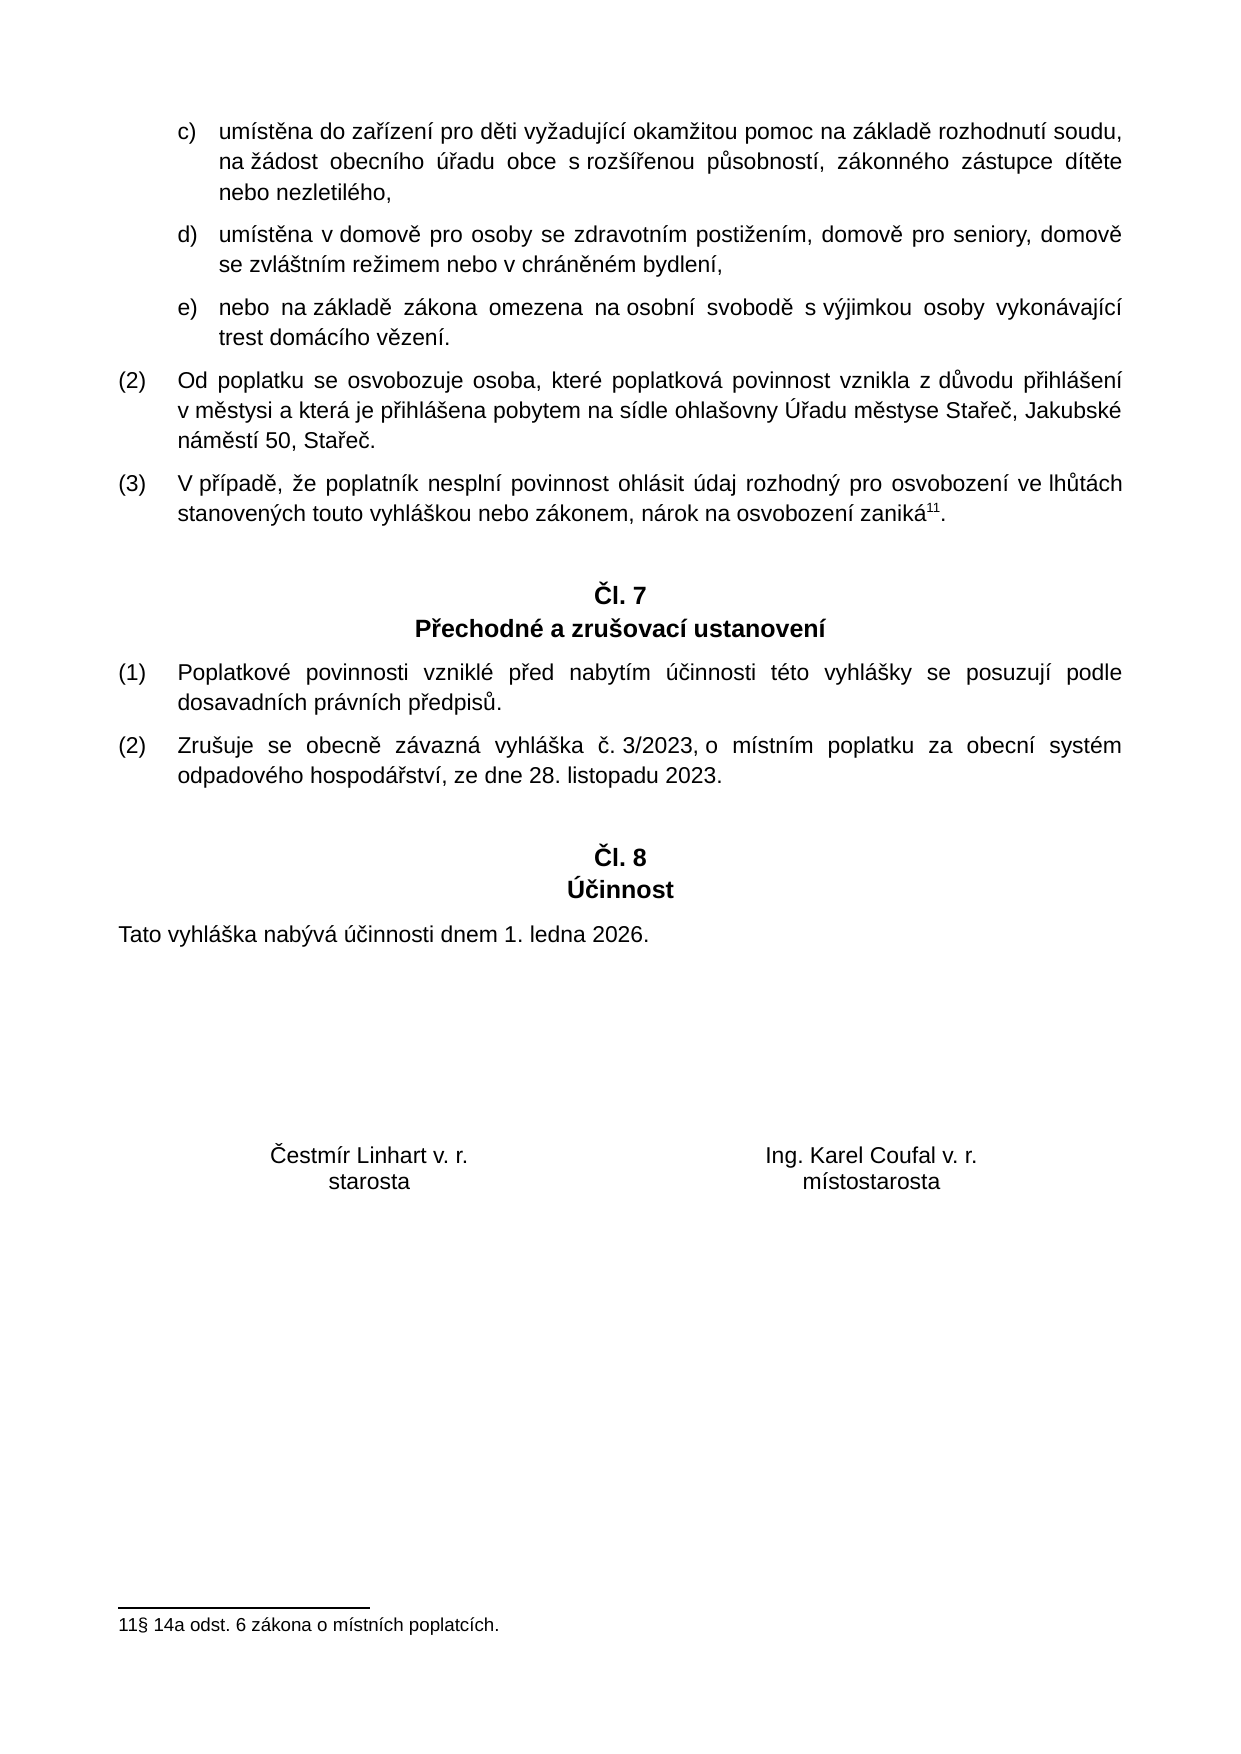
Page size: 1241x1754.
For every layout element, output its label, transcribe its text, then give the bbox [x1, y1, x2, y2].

table_cell [620, 1200, 1122, 1318]
list umístěna do zařízení pro děti vyžadující okamžitou pomoc na základě rozhodnutí soudu, na žádost obecního úřadu obce s rozšířenou působností, zákonného zástupce dítěte nebo nezletilého, [177, 118, 1122, 205]
list Od poplatku se osvobozuje osoba, které poplatková povinnost vznikla z důvodu přihlášení v městysi a která je přihlášena pobytem na sídle ohlašovny Úřadu městyse Stařeč, Jakubské náměstí 50, Stařeč. [118, 367, 1122, 454]
list nebo na základě zákona omezena na osobní svobodě s výjimkou osoby vykonávající trest domácího vězení. [177, 294, 1122, 351]
list Zrušuje se obecně závazná vyhláška č. 3/2023, o místním poplatku za obecní systém odpadového hospodářství, ze dne 28. listopadu 2023. [118, 732, 1122, 789]
table_cell [118, 1200, 620, 1318]
table_header Ing. Karel Coufal v. r. místostarosta [620, 1082, 1122, 1200]
table_header Čestmír Linhart v. r. starosta [118, 1082, 620, 1200]
subtitle Čl. 8 Účinnost [118, 842, 1122, 904]
list umístěna v domově pro osoby se zdravotním postižením, domově pro seniory, domově se zvláštním režimem nebo v chráněném bydlení, [177, 221, 1122, 278]
list V případě, že poplatník nesplní povinnost ohlásit údaj rozhodný pro osvobození ve lhůtách stanovených touto vyhláškou nebo zákonem, nárok na osvobození zaniká. [118, 470, 1122, 527]
list § 14a odst. 6 zákona o místních poplatcích. [118, 1614, 1122, 1635]
list Poplatkové povinnosti vzniklé před nabytím účinnosti této vyhlášky se posuzují podle dosavadních právních předpisů. [118, 659, 1122, 716]
subtitle Čl. 7 Přechodné a zrušovací ustanovení [118, 581, 1122, 642]
text Tato vyhláška nabývá účinnosti dnem 1. ledna 2026. [118, 921, 1122, 947]
